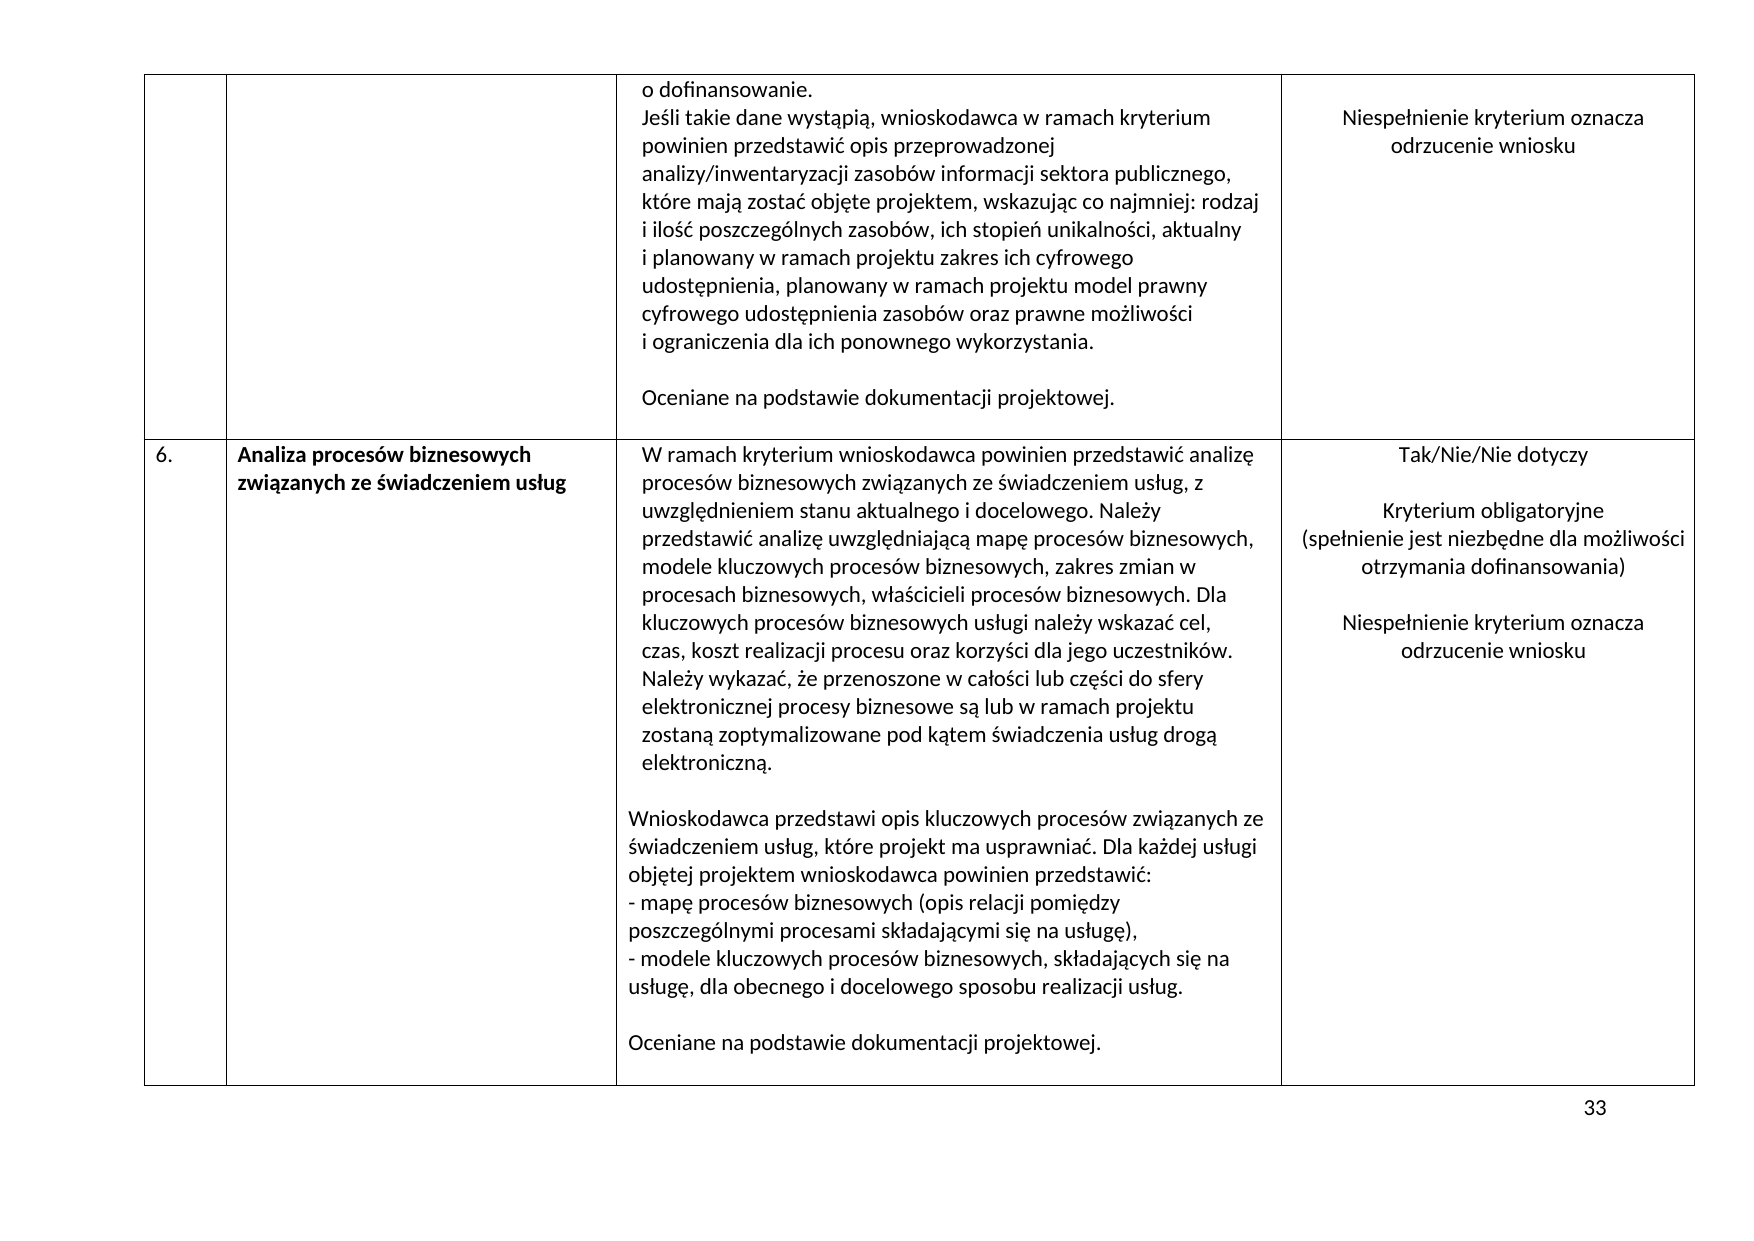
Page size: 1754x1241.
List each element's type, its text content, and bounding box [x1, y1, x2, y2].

table_cell [227, 75, 616, 439]
table_cell o dofinansowanie. Jeśli takie dane wystąpią, wnioskodawca w ramach kryterium powinien przedstawić opis przeprowadzonej analizy/inwentaryzacji zasobów informacji sektora publicznego, które mają zostać objęte projektem, wskazując co najmniej: rodzaj i ilość poszczególnych zasobów, ich stopień unikalności, aktualny i planowany w ramach projektu zakres ich cyfrowego udostępnienia, planowany w ramach projektu model prawny cyfrowego udostępnienia zasobów oraz prawne możliwości i ograniczenia dla ich ponownego wykorzystania. Oceniane na podstawie dokumentacji projektowej. [617, 75, 1281, 439]
table_cell [145, 75, 226, 439]
table_cell 6. [145, 440, 226, 1084]
table_cell Niespełnienie kryterium oznacza odrzucenie wniosku [1282, 75, 1694, 439]
table_cell W ramach kryterium wnioskodawca powinien przedstawić analizę procesów biznesowych związanych ze świadczeniem usług, z uwzględnieniem stanu aktualnego i docelowego. Należy przedstawić analizę uwzględniającą mapę procesów biznesowych, modele kluczowych procesów biznesowych, zakres zmian w procesach biznesowych, właścicieli procesów biznesowych. Dla kluczowych procesów biznesowych usługi należy wskazać cel, czas, koszt realizacji procesu oraz korzyści dla jego uczestników. Należy wykazać, że przenoszone w całości lub części do sfery elektronicznej procesy biznesowe są lub w ramach projektu zostaną zoptymalizowane pod kątem świadczenia usług drogą elektroniczną. Wnioskodawca przedstawi opis kluczowych procesów związanych ze świadczeniem usług, które projekt ma usprawniać. Dla każdej usługi objętej projektem wnioskodawca powinien przedstawić: - mapę procesów biznesowych (opis relacji pomiędzy poszczególnymi procesami składającymi się na usługę), - modele kluczowych procesów biznesowych, składających się na usługę, dla obecnego i docelowego sposobu realizacji usług. Oceniane na podstawie dokumentacji projektowej. [617, 440, 1281, 1084]
table_cell Analiza procesów biznesowych związanych ze świadczeniem usług [227, 440, 616, 1084]
table_cell Tak/Nie/Nie dotyczy Kryterium obligatoryjne (spełnienie jest niezbędne dla możliwości otrzymania dofinansowania) Niespełnienie kryterium oznacza odrzucenie wniosku [1282, 440, 1694, 1084]
